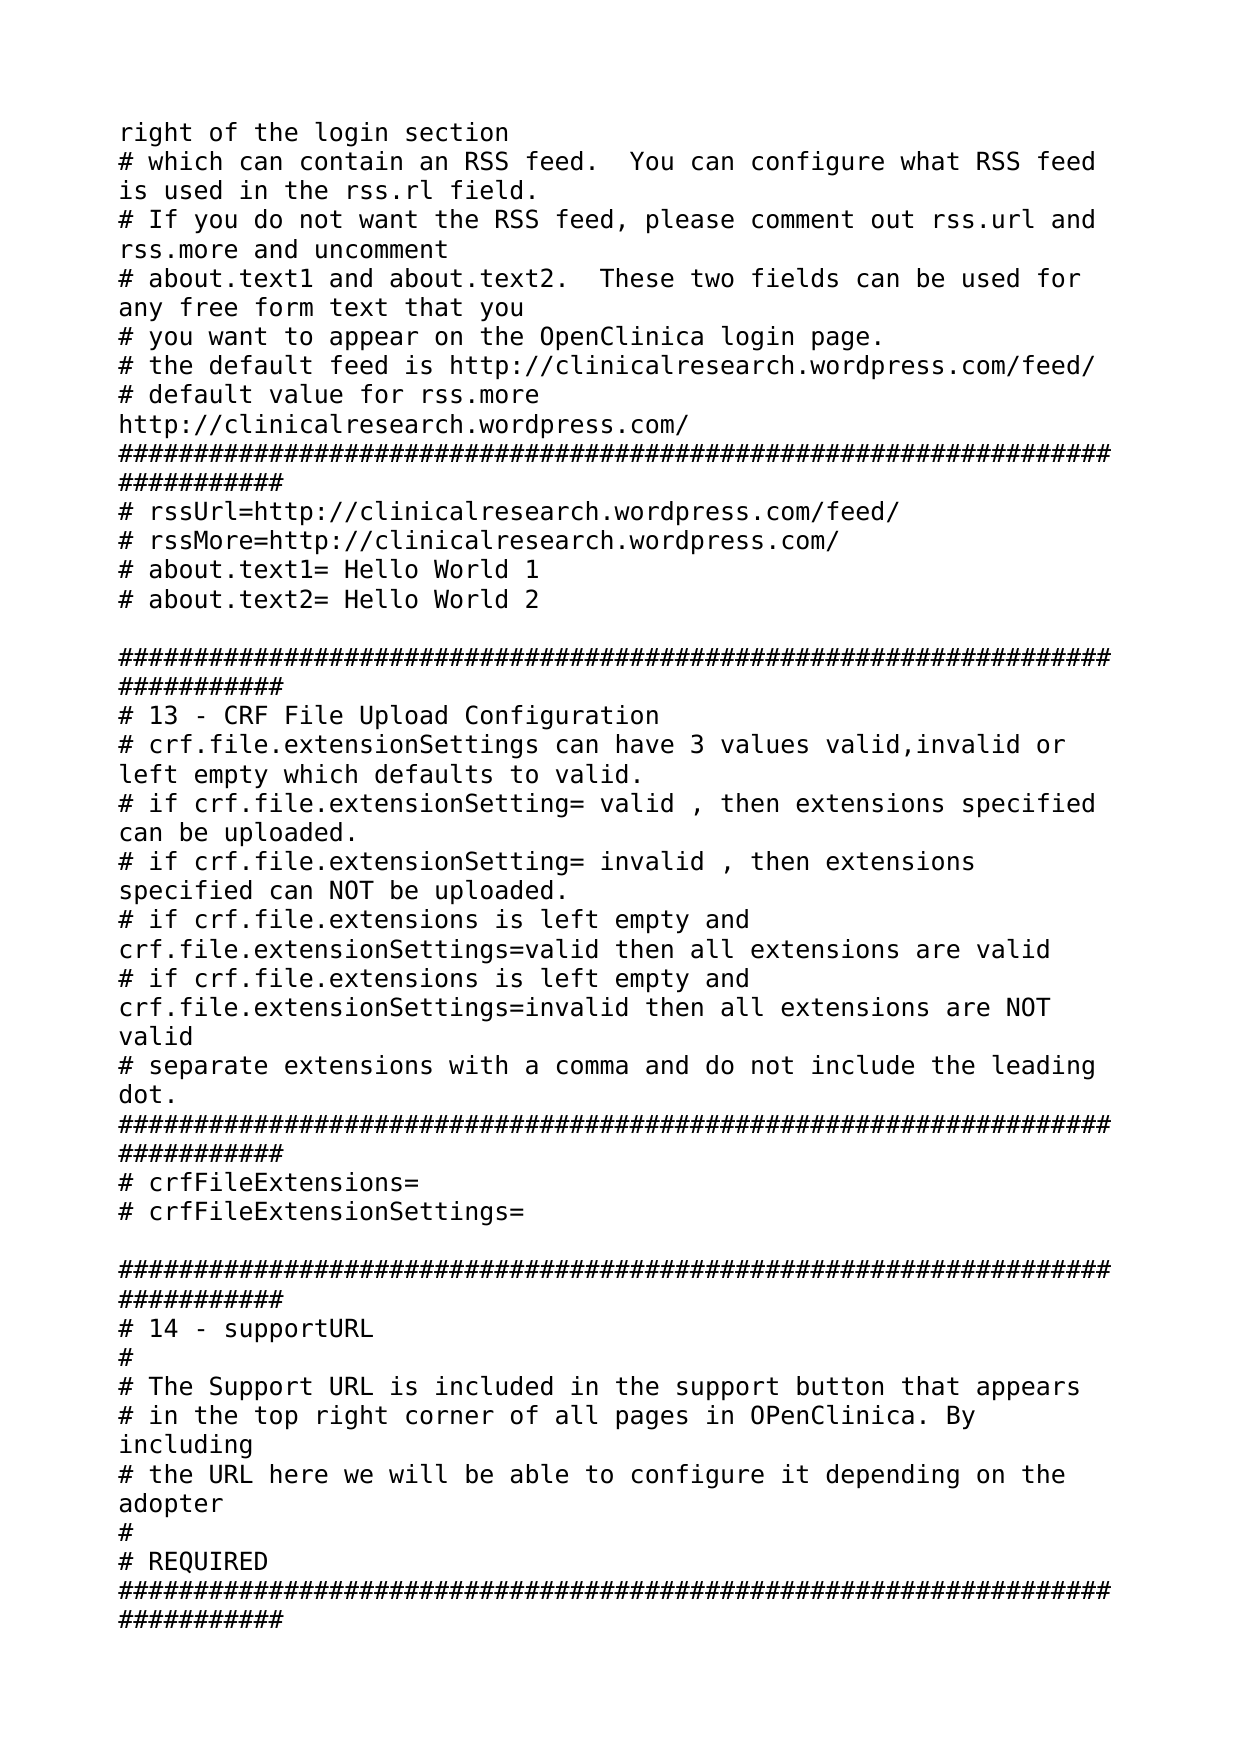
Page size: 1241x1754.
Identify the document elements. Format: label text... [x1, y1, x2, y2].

text right of the login section # which can contain an RSS feed. You can configure what RSS feed is used in the rss.rl field. # If you do not want the RSS feed, please comment out rss.url and rss.more and uncomment # about.text1 and about.text2. These two fields can be used for any free form text that you # you want to appear on the OpenClinica login page. # the default feed is http://clinicalresearch.wordpress.com/feed/ # default value for rss.more http://clinicalresearch.wordpress.com/ ############################################################################# # rssUrl=http://clinicalresearch.wordpress.com/feed/ # rssMore=http://clinicalresearch.wordpress.com/ # about.text1= Hello World 1 # about.text2= Hello World 2 ############################################################################# # 13 - CRF File Upload Configuration # crf.file.extensionSettings can have 3 values valid,invalid or left empty which defaults to valid. # if crf.file.extensionSetting= valid , then extensions specified can be uploaded. # if crf.file.extensionSetting= invalid , then extensions specified can NOT be uploaded. # if crf.file.extensions is left empty and crf.file.extensionSettings=valid then all extensions are valid # if crf.file.extensions is left empty and crf.file.extensionSettings=invalid then all extensions are NOT valid # separate extensions with a comma and do not include the leading dot. ############################################################################# # crfFileExtensions= # crfFileExtensionSettings= ############################################################################# # 14 - supportURL # # The Support URL is included in the support button that appears # in the top right corner of all pages in OPenClinica. By including # the URL here we will be able to configure it depending on the adopter # # REQUIRED ############################################################################# [118, 118, 1122, 1635]
